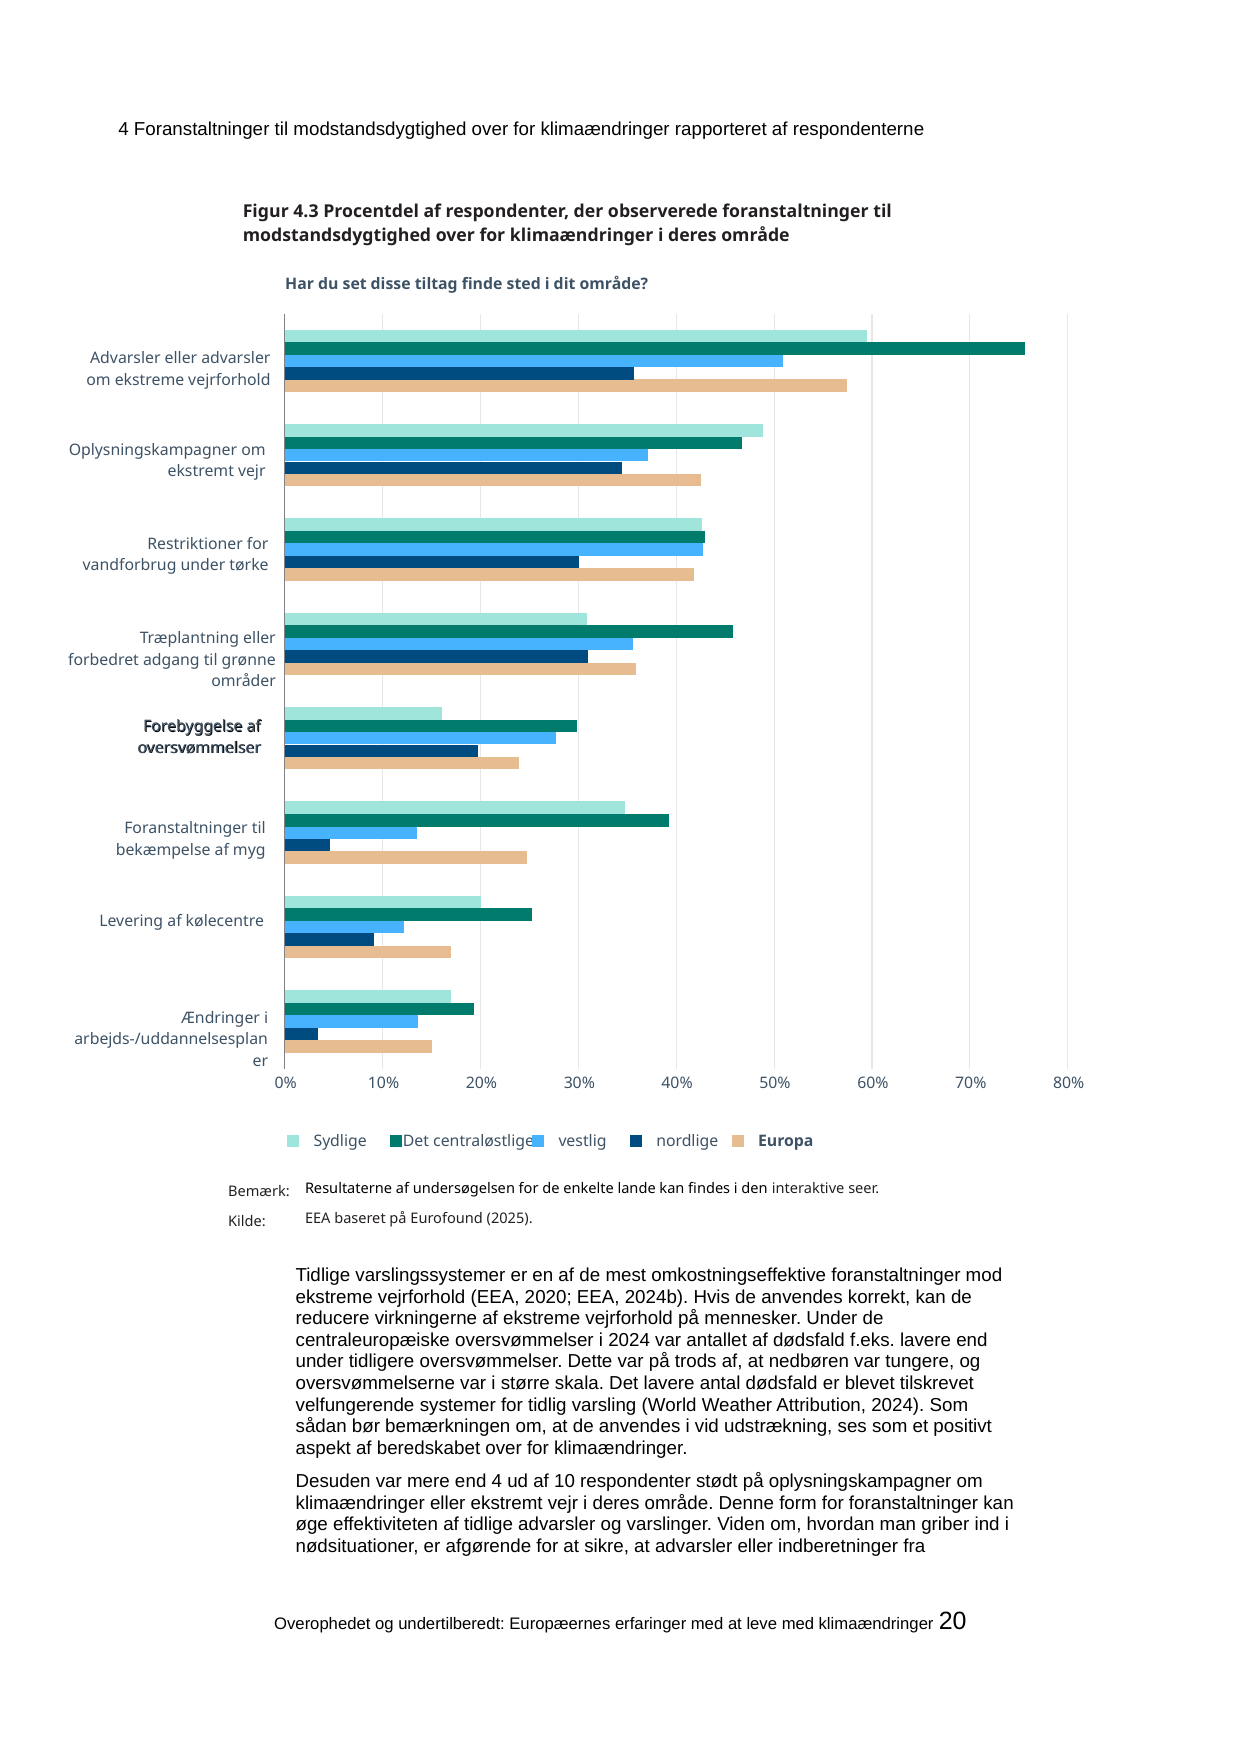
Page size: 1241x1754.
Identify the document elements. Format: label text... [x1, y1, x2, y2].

text Desuden var mere end 4 ud af 10 respondenter stødt på oplysningskampagner om klimaændringer eller ekstremt vejr i deres område. Denne form for foranstaltninger kan øge effektiviteten af tidlige advarsler og varslinger. Viden om, hvordan man griber ind i nødsituationer, er afgørende for at sikre, at advarsler eller indberetninger fra [295, 1470, 1022, 1556]
text Tidlige varslingssystemer er en af de mest omkostningseffektive foranstaltninger mod ekstreme vejrforhold (EEA, 2020; EEA, 2024b). Hvis de anvendes korrekt, kan de reducere virkningerne af ekstreme vejrforhold på mennesker. Under de centraleuropæiske oversvømmelser i 2024 var antallet af dødsfald f.eks. lavere end under tidligere oversvømmelser. Dette var på trods af, at nedbøren var tungere, og oversvømmelserne var i større skala. Det lavere antal dødsfald er blevet tilskrevet velfungerende systemer for tidlig varsling (World Weather Attribution, 2024). Som sådan bør bemærkningen om, at de anvendes i vid udstrækning, ses som et positivt aspekt af beredskabet over for klimaændringer. [295, 1264, 1022, 1458]
